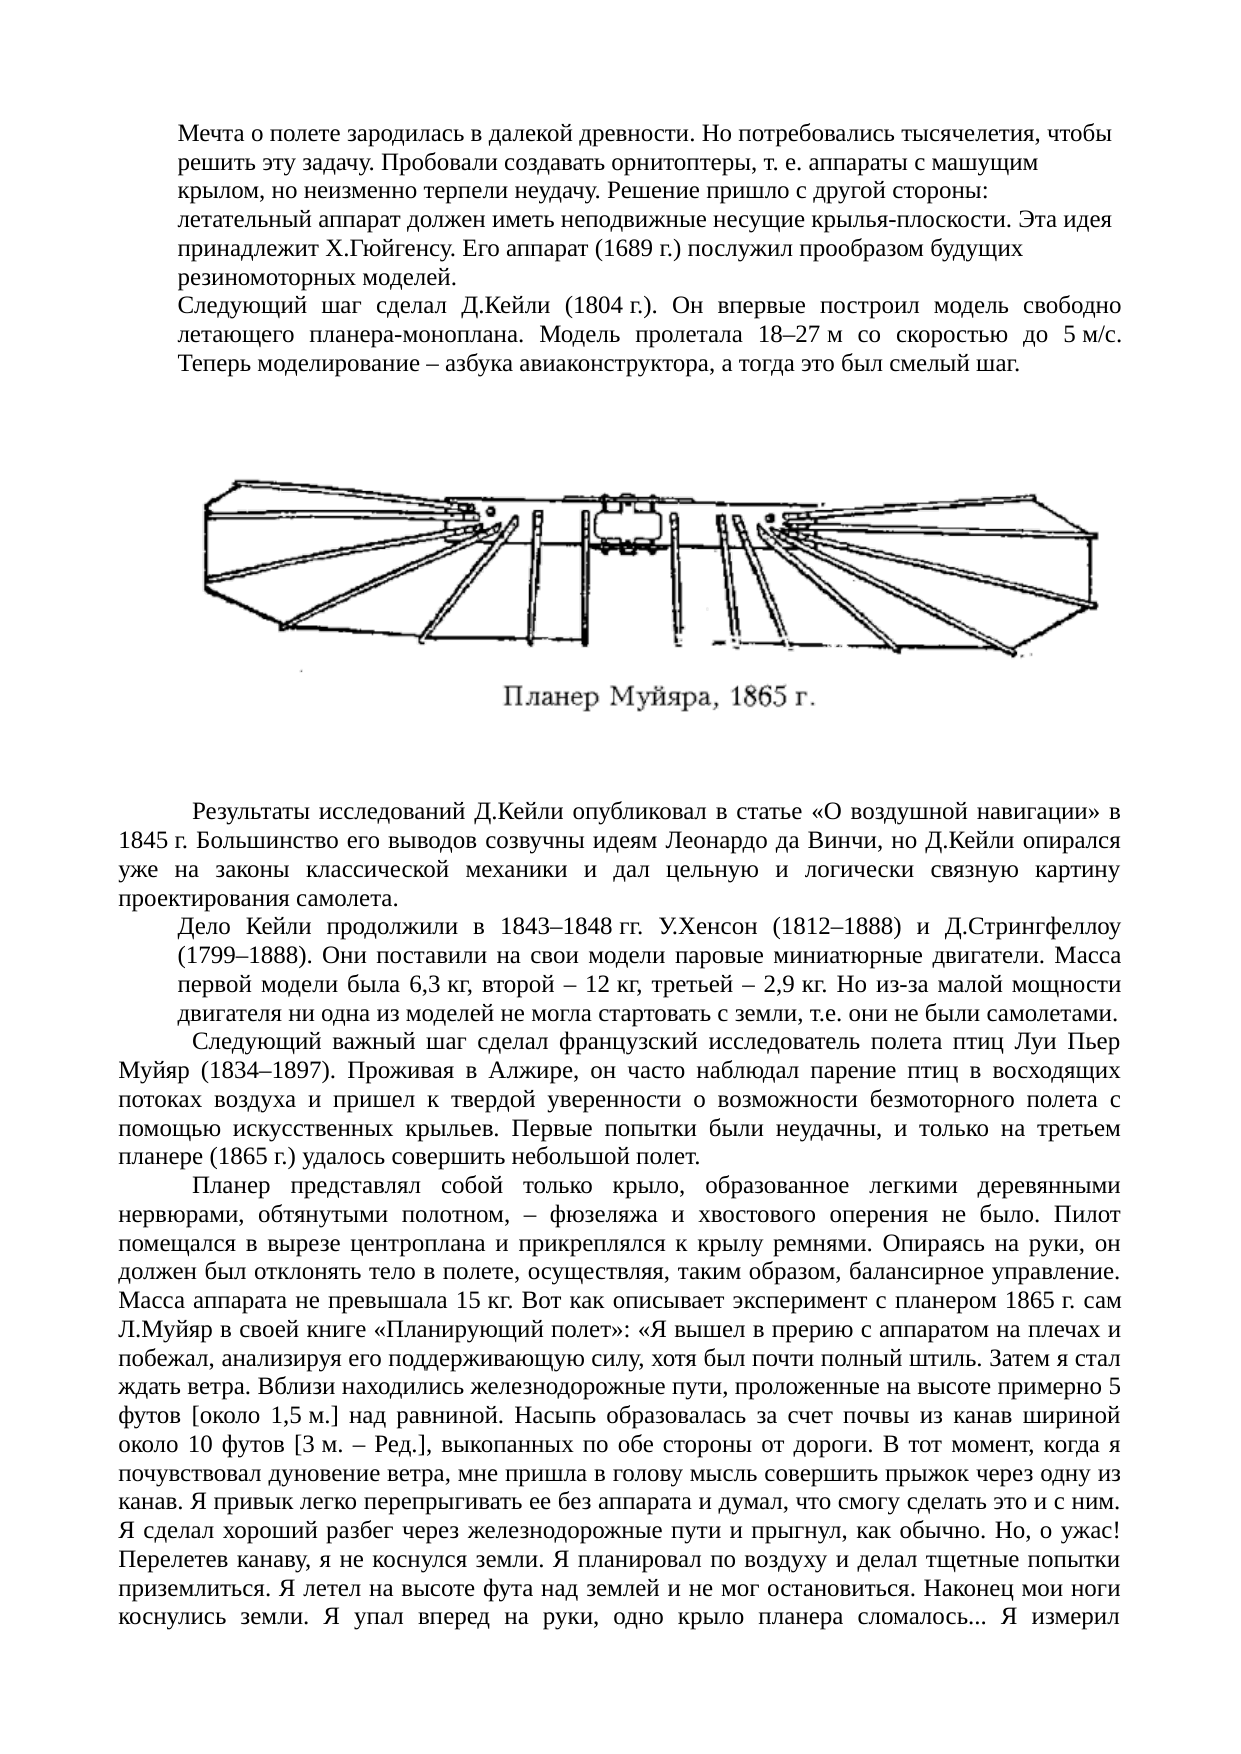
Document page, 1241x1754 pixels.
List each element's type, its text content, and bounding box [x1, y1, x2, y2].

text Мечта о полете зародилась в далекой древности. Но потребовались тысячелетия, чтобы решить эту задачу. Пробовали создавать орнитоптеры, т. е. аппараты с машущим крылом, но неизменно терпели неудачу. Решение пришло с другой стороны: летательный аппарат должен иметь неподвижные несущие крылья-плоскости. Эта идея принадлежит Х.Гюйгенсу. Его аппарат (1689 г.) послужил прообразом будущих резиномоторных моделей. [177, 118, 1122, 291]
text Следующий важный шаг сделал французский исследователь полета птиц Луи Пьер Муйяр (1834–1897). Проживая в Алжире, он часто наблюдал парение птиц в восходящих потоках воздуха и пришел к твердой уверенности о возможности безмоторного полета с помощью искусственных крыльев. Первые попытки были неудачны, и только на третьем планере (1865 г.) удалось совершить небольшой полет. [118, 1026, 1122, 1170]
picture [197, 472, 1102, 722]
text Дело Кейли продолжили в 1843–1848 гг. У.Хенсон (1812–1888) и Д.Стрингфеллоу (1799–1888). Они поставили на свои модели паровые миниатюрные двигатели. Масса первой модели была 6,3 кг, второй – 12 кг, третьей – 2,9 кг. Но из-за малой мощности двигателя ни одна из моделей не могла стартовать с земли, т.е. они не были самолетами. [177, 911, 1122, 1026]
text Результаты исследований Д.Кейли опубликовал в статье «О воздушной навигации» в 1845 г. Большинство его выводов созвучны идеям Леонардо да Винчи, но Д.Кейли опирался уже на законы классической механики и дал цельную и логически связную картину проектирования самолета. [118, 796, 1122, 911]
text Планер представлял собой только крыло, образованное легкими деревянными нервюрами, обтянутыми полотном, – фюзеляжа и хвостового оперения не было. Пилот помещался в вырезе центроплана и прикреплялся к крылу ремнями. Опираясь на руки, он должен был отклонять тело в полете, осуществляя, таким образом, балансирное управление. Масса аппарата не превышала 15 кг. Вот как описывает эксперимент с планером 1865 г. сам Л.Муйяр в своей книге «Планирующий полет»: «Я вышел в прерию с аппаратом на плечах и побежал, анализируя его поддерживающую силу, хотя был почти полный штиль. Затем я стал ждать ветра. Вблизи находились железнодорожные пути, проложенные на высоте примерно 5 футов [около 1,5 м.] над равниной. Насыпь образовалась за счет почвы из канав шириной около 10 футов [3 м. – Ред.], выкопанных по обе стороны от дороги. В тот момент, когда я почувствовал дуновение ветра, мне пришла в голову мысль совершить прыжок через одну из канав. Я привык легко перепрыгивать ее без аппарата и думал, что смогу сделать это и с ним. Я сделал хороший разбег через железнодорожные пути и прыгнул, как обычно. Но, о ужас! Перелетев канаву, я не коснулся земли. Я планировал по воздуху и делал тщетные попытки приземлиться. Я летел на высоте фута над землей и не мог остановиться. Наконец мои ноги коснулись земли. Я упал вперед на руки, одно крыло планера сломалось... Я измерил [118, 1170, 1122, 1630]
text Следующий шаг сделал Д.Кейли (1804 г.). Он впервые построил модель свободно летающего планера-моноплана. Модель пролетала 18–27 м со скоростью до 5 м/с. Теперь моделирование – азбука авиаконструктора, а тогда это был смелый шаг. [177, 291, 1122, 377]
